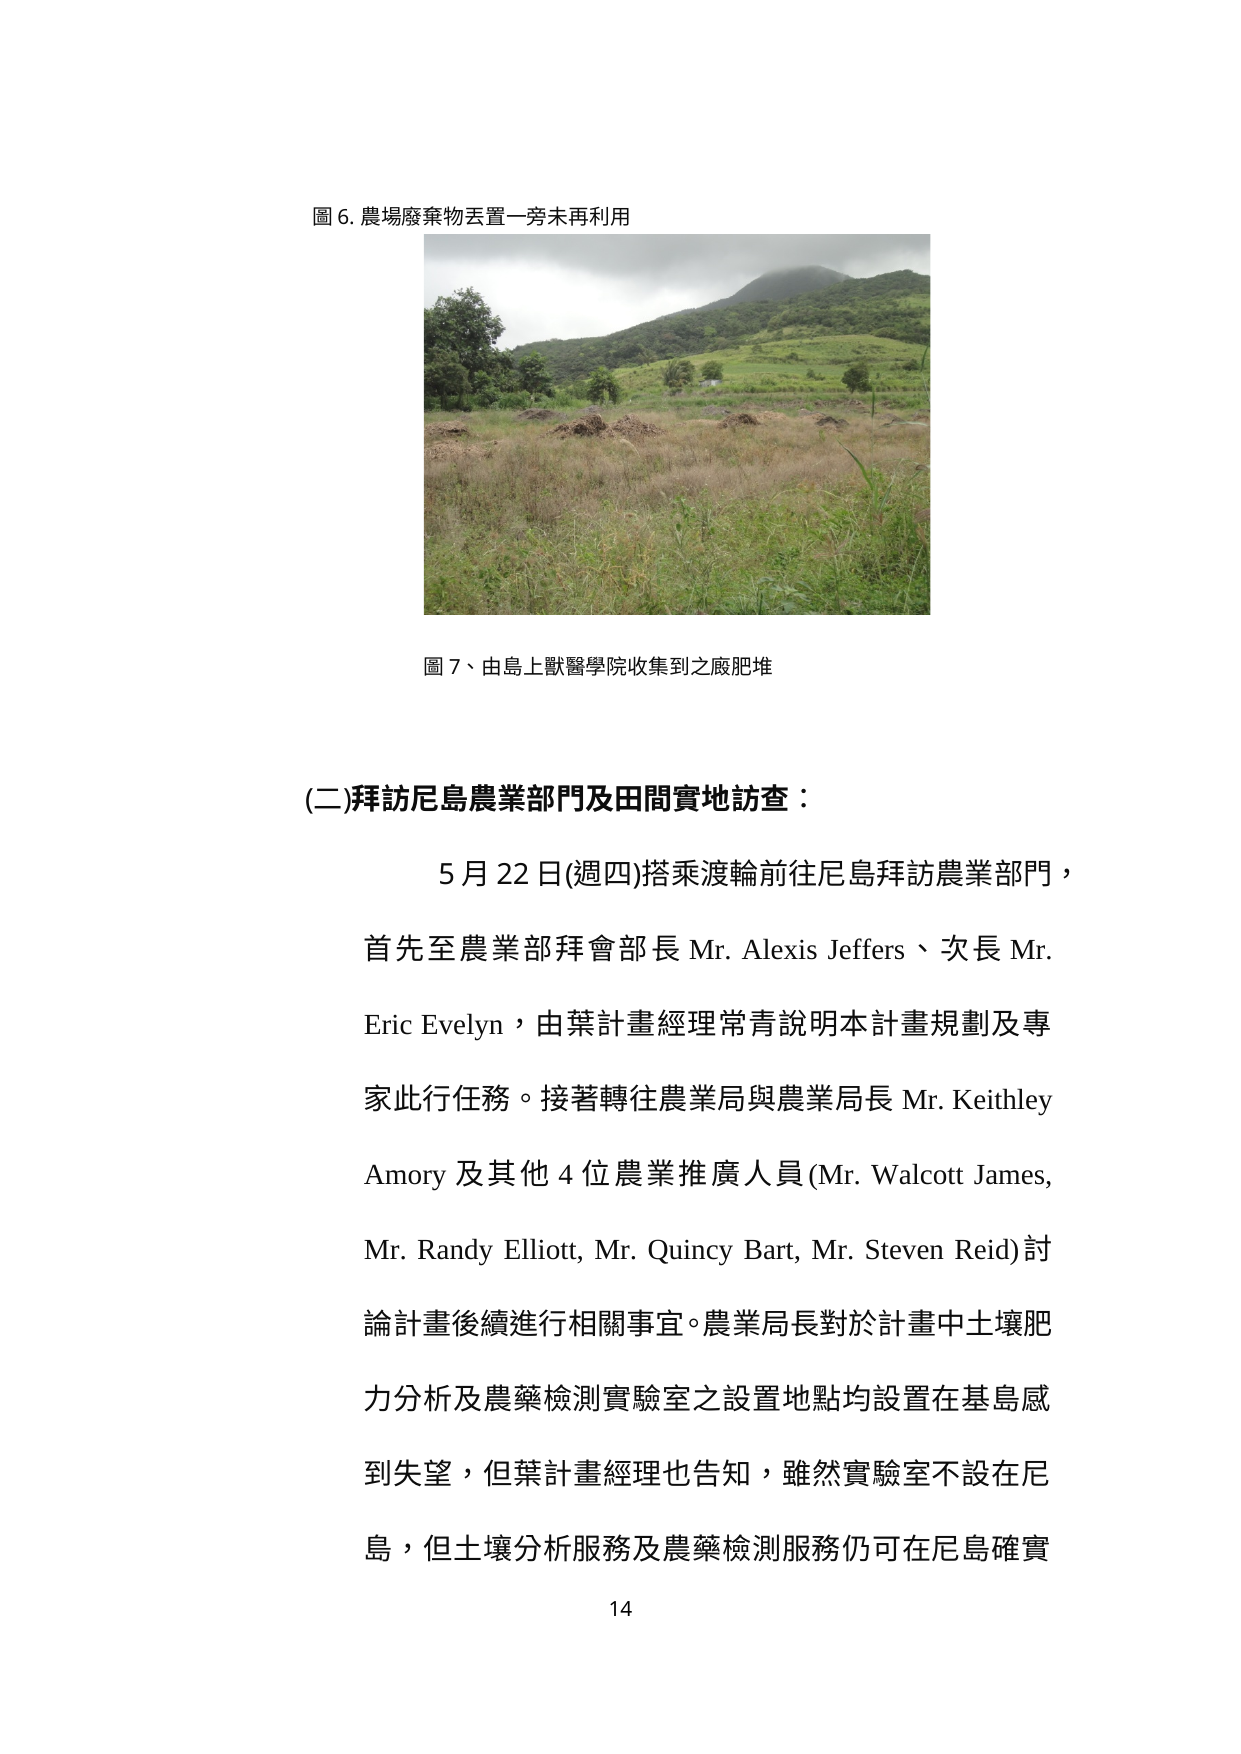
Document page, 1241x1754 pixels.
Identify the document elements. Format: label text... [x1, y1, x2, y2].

text 圖6. 農場廢棄物丟置一旁未再利用 [187, 197, 1053, 234]
picture [423, 234, 931, 615]
text 5月22日(週四)搭乘渡輪前往尼島拜訪農業部門，首先至農業部拜會部長Mr. Alexis Jeffers、次長Mr. Eric Evelyn，由葉計畫經理常青說明本計畫規劃及專家此行任務。接著轉往農業局與農業局長Mr. Keithley Amory及其他4位農業推廣人員(Mr. Walcott James, Mr. Randy Elliott, Mr. Quincy Bart, Mr. Steven Reid)討論計畫後續進行相關事宜。農業局長對於計畫中土壤肥力分析及農藥檢測實驗室之設置地點均設置在基島感到失望，但葉計畫經理也告知，雖然實驗室不設在尼島，但土壤分析服務及農藥檢測服務仍可在尼島確實執行，另外也會提供簡易的手提式檢驗套組供尼島運用。 [364, 834, 1053, 1584]
text 圖7、由島上獸醫學院收集到之廄肥堆 [424, 647, 1053, 684]
text (二)拜訪尼島農業部門及田間實地訪查： [305, 759, 1053, 834]
